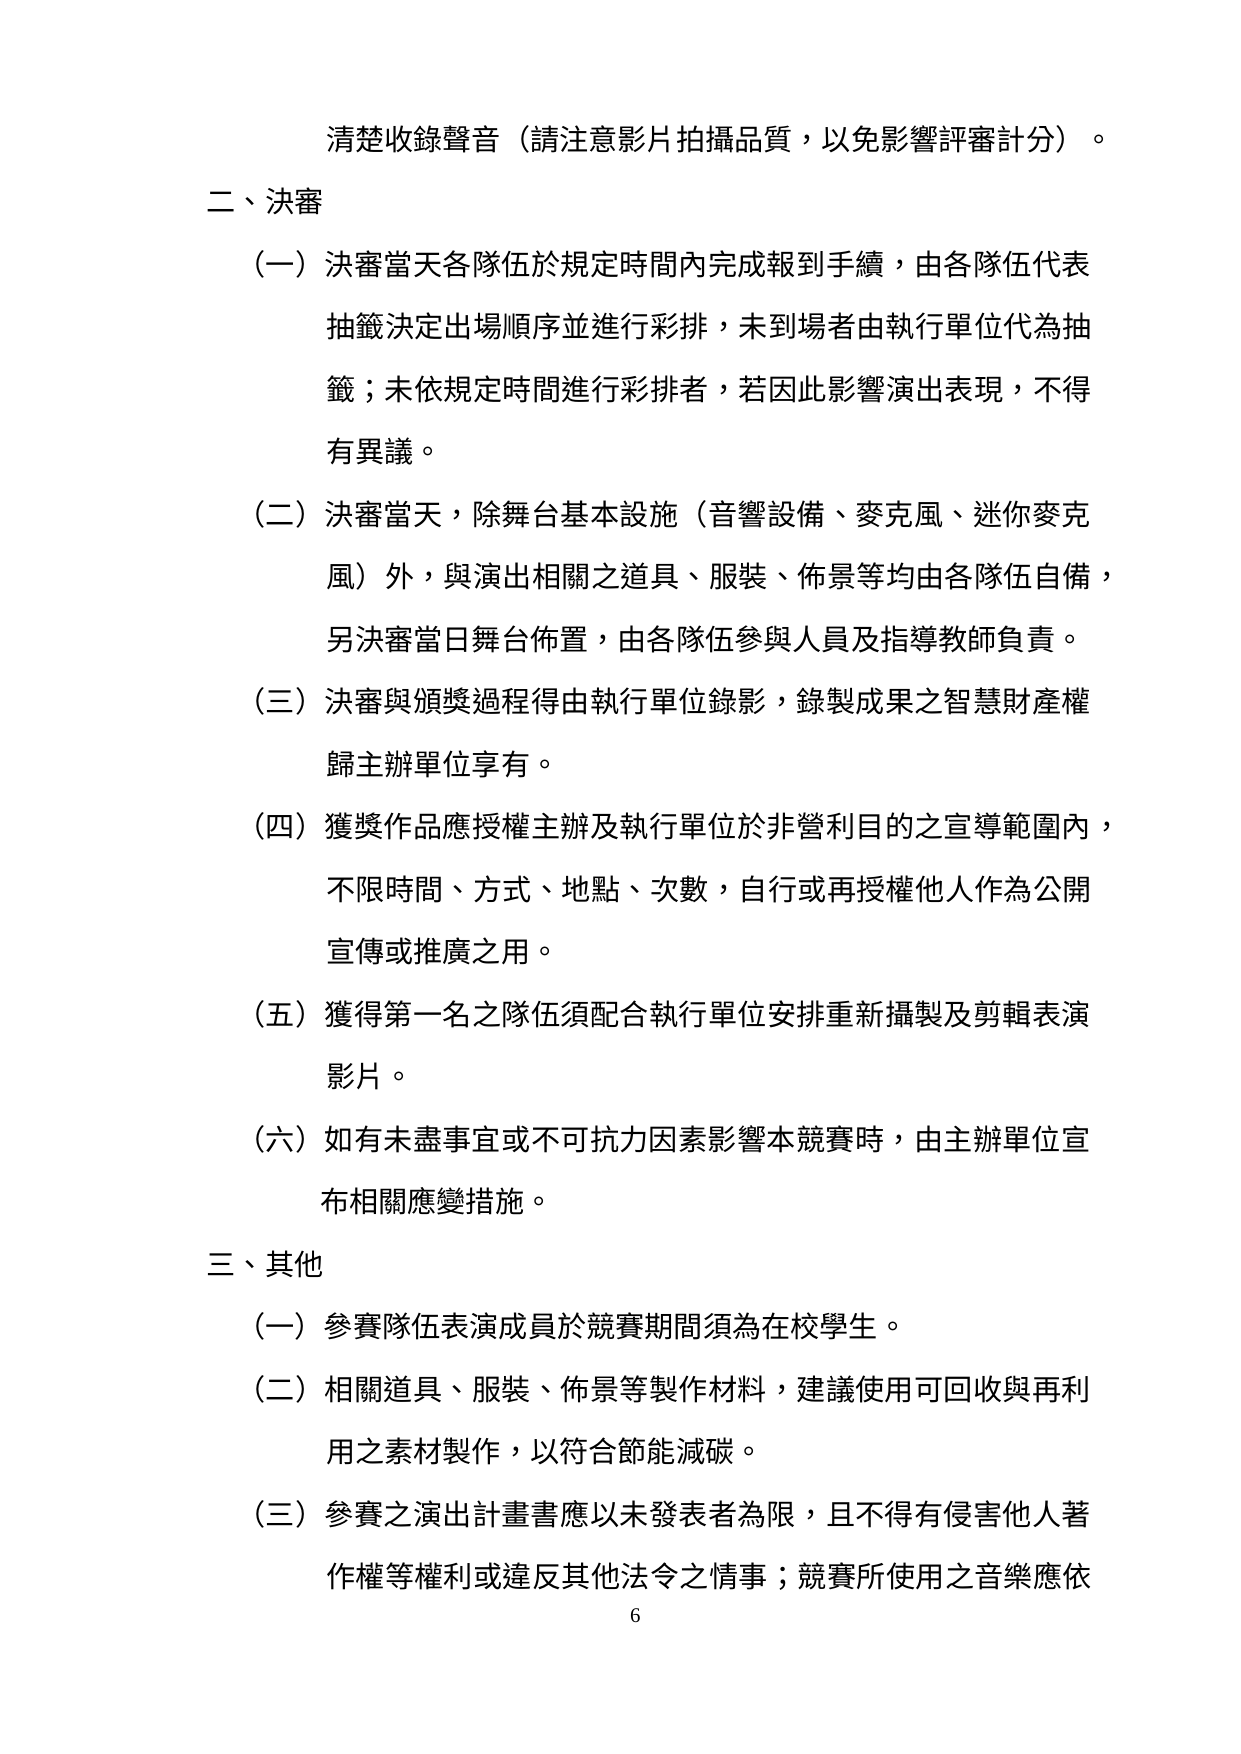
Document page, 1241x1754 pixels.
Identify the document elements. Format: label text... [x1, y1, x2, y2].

text （二）影片之拍攝請使用腳架固定攝影機，拍攝戲劇演出之全景，建議少使用特寫（zoom in／out）或人物跟拍等鏡頭，避免影像過度晃動；演員及旁白使用麥克風或迷你麥克風，務必清楚收錄聲音（請注意影片拍攝品質，以免影響評審計分）。 [236, 96, 1092, 158]
text （一）參賽隊伍表演成員於競賽期間須為在校學生。 [236, 1283, 1092, 1346]
text （三）決審與頒獎過程得由執行單位錄影，錄製成果之智慧財產權歸主辦單位享有。 [236, 658, 1092, 783]
text （三）參賽之演出計畫書應以未發表者為限，且不得有侵害他人著作權等權利或違反其他法令之情事；競賽所使用之音樂應依 [236, 1471, 1092, 1596]
text （二）決審當天，除舞台基本設施（音響設備、麥克風、迷你麥克風）外，與演出相關之道具、服裝、佈景等均由各隊伍自備，另決審當日舞台佈置，由各隊伍參與人員及指導教師負責。 [236, 471, 1092, 658]
text （四）獲獎作品應授權主辦及執行單位於非營利目的之宣導範圍內，不限時間、方式、地點、次數，自行或再授權他人作為公開宣傳或推廣之用。 [236, 783, 1092, 971]
text （一）決審當天各隊伍於規定時間內完成報到手續，由各隊伍代表抽籤決定出場順序並進行彩排，未到場者由執行單位代為抽籤；未依規定時間進行彩排者，若因此影響演出表現，不得有異議。 [236, 221, 1092, 471]
text （二）相關道具、服裝、佈景等製作材料，建議使用可回收與再利用之素材製作，以符合節能減碳。 [236, 1346, 1092, 1471]
text （五）獲得第一名之隊伍須配合執行單位安排重新攝製及剪輯表演影片。 [236, 971, 1092, 1096]
text 三、其他 [177, 1221, 1092, 1283]
text 二、決審 [177, 158, 1092, 221]
text （六）如有未盡事宜或不可抗力因素影響本競賽時，由主辦單位宣布相關應變措施。 [236, 1096, 1092, 1221]
